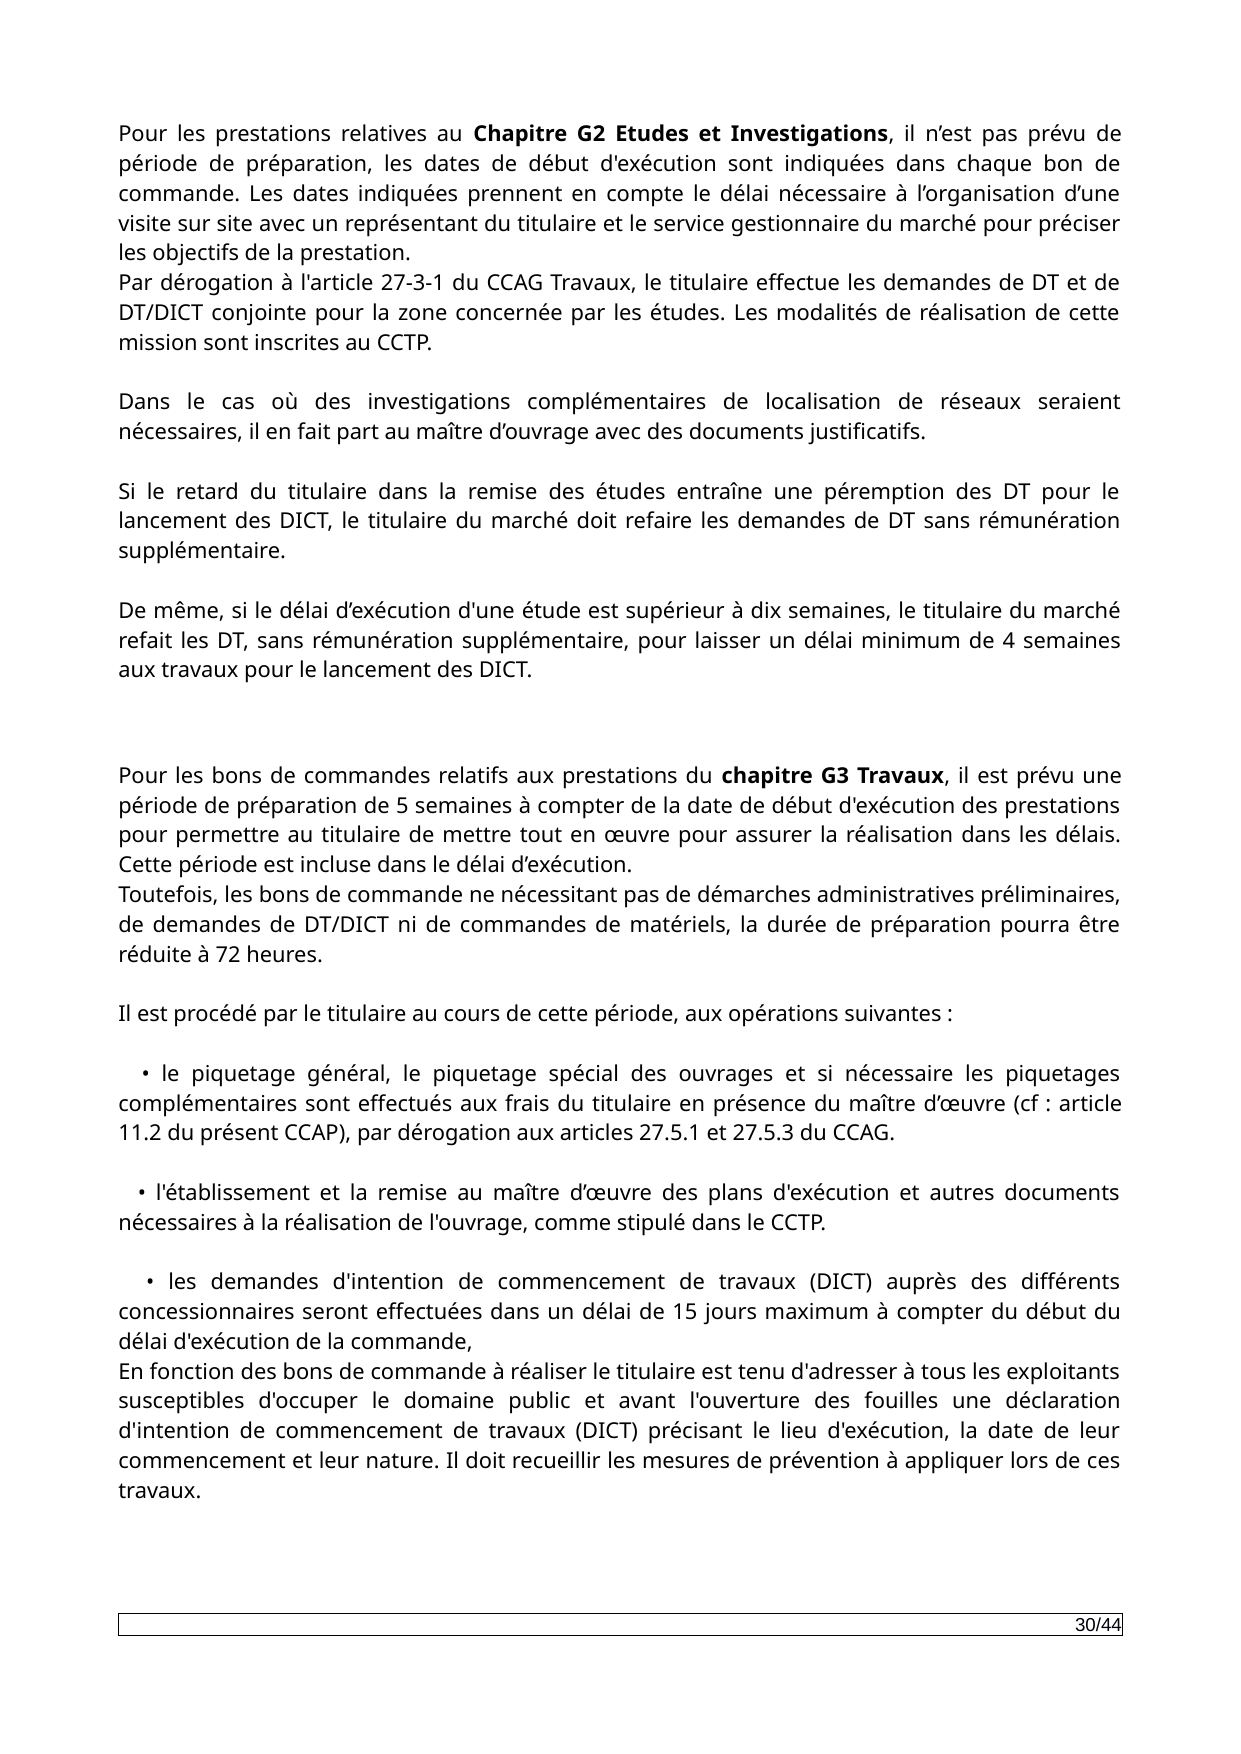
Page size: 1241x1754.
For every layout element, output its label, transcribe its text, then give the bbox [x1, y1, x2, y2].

text • les demandes d'intention de commencement de travaux (DICT) auprès des différents concessionnaires seront effectuées dans un délai de 15 jours maximum à compter du début du délai d'exécution de la commande, [118, 1266, 1122, 1356]
text En fonction des bons de commande à réaliser le titulaire est tenu d'adresser à tous les exploitants susceptibles d'occuper le domaine public et avant l'ouverture des fouilles une déclaration d'intention de commencement de travaux (DICT) précisant le lieu d'exécution, la date de leur commencement et leur nature. Il doit recueillir les mesures de prévention à appliquer lors de ces travaux. [118, 1356, 1122, 1504]
text Il est procédé par le titulaire au cours de cette période, aux opérations suivantes : [118, 998, 1122, 1028]
text Dans le cas où des investigations complémentaires de localisation de réseaux seraient nécessaires, il en fait part au maître d’ouvrage avec des documents justificatifs. [118, 386, 1122, 446]
text De même, si le délai d’exécution d'une étude est supérieur à dix semaines, le titulaire du marché refait les DT, sans rémunération supplémentaire, pour laisser un délai minimum de 4 semaines aux travaux pour le lancement des DICT. [118, 595, 1122, 684]
text Par dérogation à l'article 27-3-1 du CCAG Travaux, le titulaire effectue les demandes de DT et de DT/DICT conjointe pour la zone concernée par les études. Les modalités de réalisation de cette mission sont inscrites au CCTP. [118, 267, 1122, 356]
text Pour les prestations relatives au Chapitre G2 Etudes et Investigations, il n’est pas prévu de période de préparation, les dates de début d'exécution sont indiquées dans chaque bon de commande. Les dates indiquées prennent en compte le délai nécessaire à l’organisation d’une visite sur site avec un représentant du titulaire et le service gestionnaire du marché pour préciser les objectifs de la prestation. [118, 118, 1122, 267]
text • le piquetage général, le piquetage spécial des ouvrages et si nécessaire les piquetages complémentaires sont effectués aux frais du titulaire en présence du maître d’œuvre (cf : article 11.2 du présent CCAP), par dérogation aux articles 27.5.1 et 27.5.3 du CCAG. [118, 1058, 1122, 1147]
text Pour les bons de commandes relatifs aux prestations du chapitre G3 Travaux, il est prévu une période de préparation de 5 semaines à compter de la date de début d'exécution des prestations pour permettre au titulaire de mettre tout en œuvre pour assurer la réalisation dans les délais. Cette période est incluse dans le délai d’exécution. [118, 760, 1122, 879]
text • l'établissement et la remise au maître d’œuvre des plans d'exécution et autres documents nécessaires à la réalisation de l'ouvrage, comme stipulé dans le CCTP. [118, 1177, 1122, 1236]
text Si le retard du titulaire dans la remise des études entraîne une péremption des DT pour le lancement des DICT, le titulaire du marché doit refaire les demandes de DT sans rémunération supplémentaire. [118, 476, 1122, 565]
text Toutefois, les bons de commande ne nécessitant pas de démarches administratives préliminaires, de demandes de DT/DICT ni de commandes de matériels, la durée de préparation pourra être réduite à 72 heures. [118, 879, 1122, 968]
